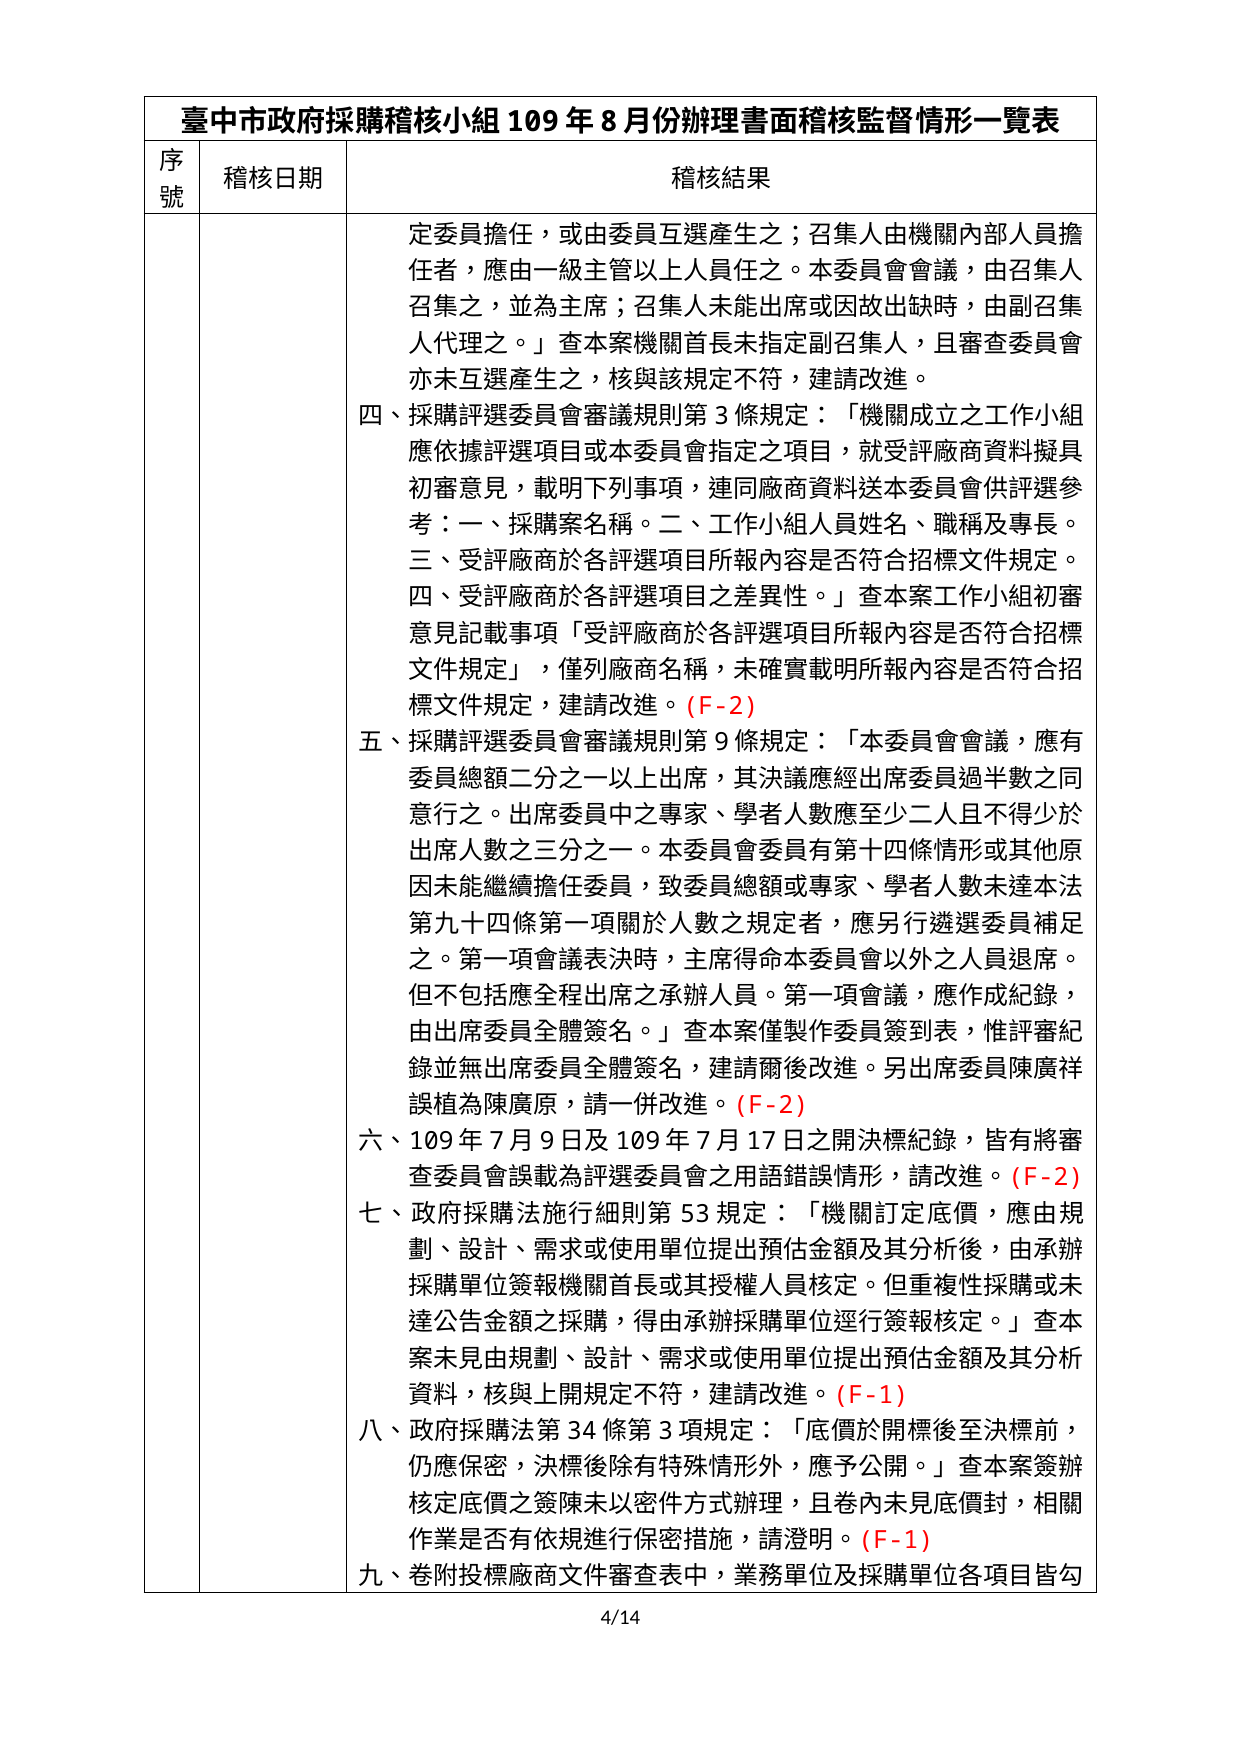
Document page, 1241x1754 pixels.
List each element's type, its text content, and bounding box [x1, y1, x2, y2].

table_cell [200, 214, 346, 1592]
table_cell [145, 214, 199, 1592]
table_cell 稽核日期 [200, 141, 346, 213]
table_header 臺中市政府採購稽核小組109年8月份辦理書面稽核監督情形一覽表 [145, 97, 1096, 140]
table_cell 稽核結果 [347, 141, 1096, 213]
table_cell 序號 [145, 141, 199, 213]
table_cell 定委員擔任，或由委員互選產生之；召集人由機關內部人員擔任者，應由一級主管以上人員任之。本委員會會議，由召集人召集之，並為主席；召集人未能出席或因故出缺時，由副召集人代理之。」查本案機關首長未指定副召集人，且審查委員會亦未互選產生之，核與該規定不符，建請改進。 四、採購評選委員會審議規則第3條規定：「機關成立之工作小組應依據評選項目或本委員會指定之項目，就受評廠商資料擬具初審意見，載明下列事項，連同廠商資料送本委員會供評選參考：一、採購案名稱。二、工作小組人員姓名、職稱及專長。三、受評廠商於各評選項目所報內容是否符合招標文件規定。四、受評廠商於各評選項目之差異性。」查本案工作小組初審意見記載事項「受評廠商於各評選項目所報內容是否符合招標文件規定」，僅列廠商名稱，未確實載明所報內容是否符合招標文件規定，建請改進。(F-2) 五、採購評選委員會審議規則第9條規定：「本委員會會議，應有委員總額二分之一以上出席，其決議應經出席委員過半數之同意行之。出席委員中之專家、學者人數應至少二人且不得少於出席人數之三分之一。本委員會委員有第十四條情形或其他原因未能繼續擔任委員，致委員總額或專家、學者人數未達本法第九十四條第一項關於人數之規定者，應另行遴選委員補足之。第一項會議表決時，主席得命本委員會以外之人員退席。但不包括應全程出席之承辦人員。第一項會議，應作成紀錄，由出席委員全體簽名。」查本案僅製作委員簽到表，惟評審紀錄並無出席委員全體簽名，建請爾後改進。另出席委員陳廣祥誤植為陳廣原，請一併改進。(F-2) 六、109年7月9日及109年7月17日之開決標紀錄，皆有將審查委員會誤載為評選委員會之用語錯誤情形，請改進。(F-2) 七、政府採購法施行細則第53規定：「機關訂定底價，應由規劃、設計、需求或使用單位提出預估金額及其分析後，由承辦採購單位簽報機關首長或其授權人員核定。但重複性採購或未達公告金額之採購，得由承辦採購單位逕行簽報核定。」查本案未見由規劃、設計、需求或使用單位提出預估金額及其分析資料，核與上開規定不符，建請改進。(F-1) 八、政府採購法第34條第3項規定：「底價於開標後至決標前，仍應保密，決標後除有特殊情形外，應予公開。」查本案簽辦核定底價之簽陳未以密件方式辦理，且卷內未見底價封，相關作業是否有依規進行保密措施，請澄明。(F-1) 九、卷附投標廠商文件審查表中，業務單位及採購單位各項目皆勾 [347, 214, 1096, 1592]
